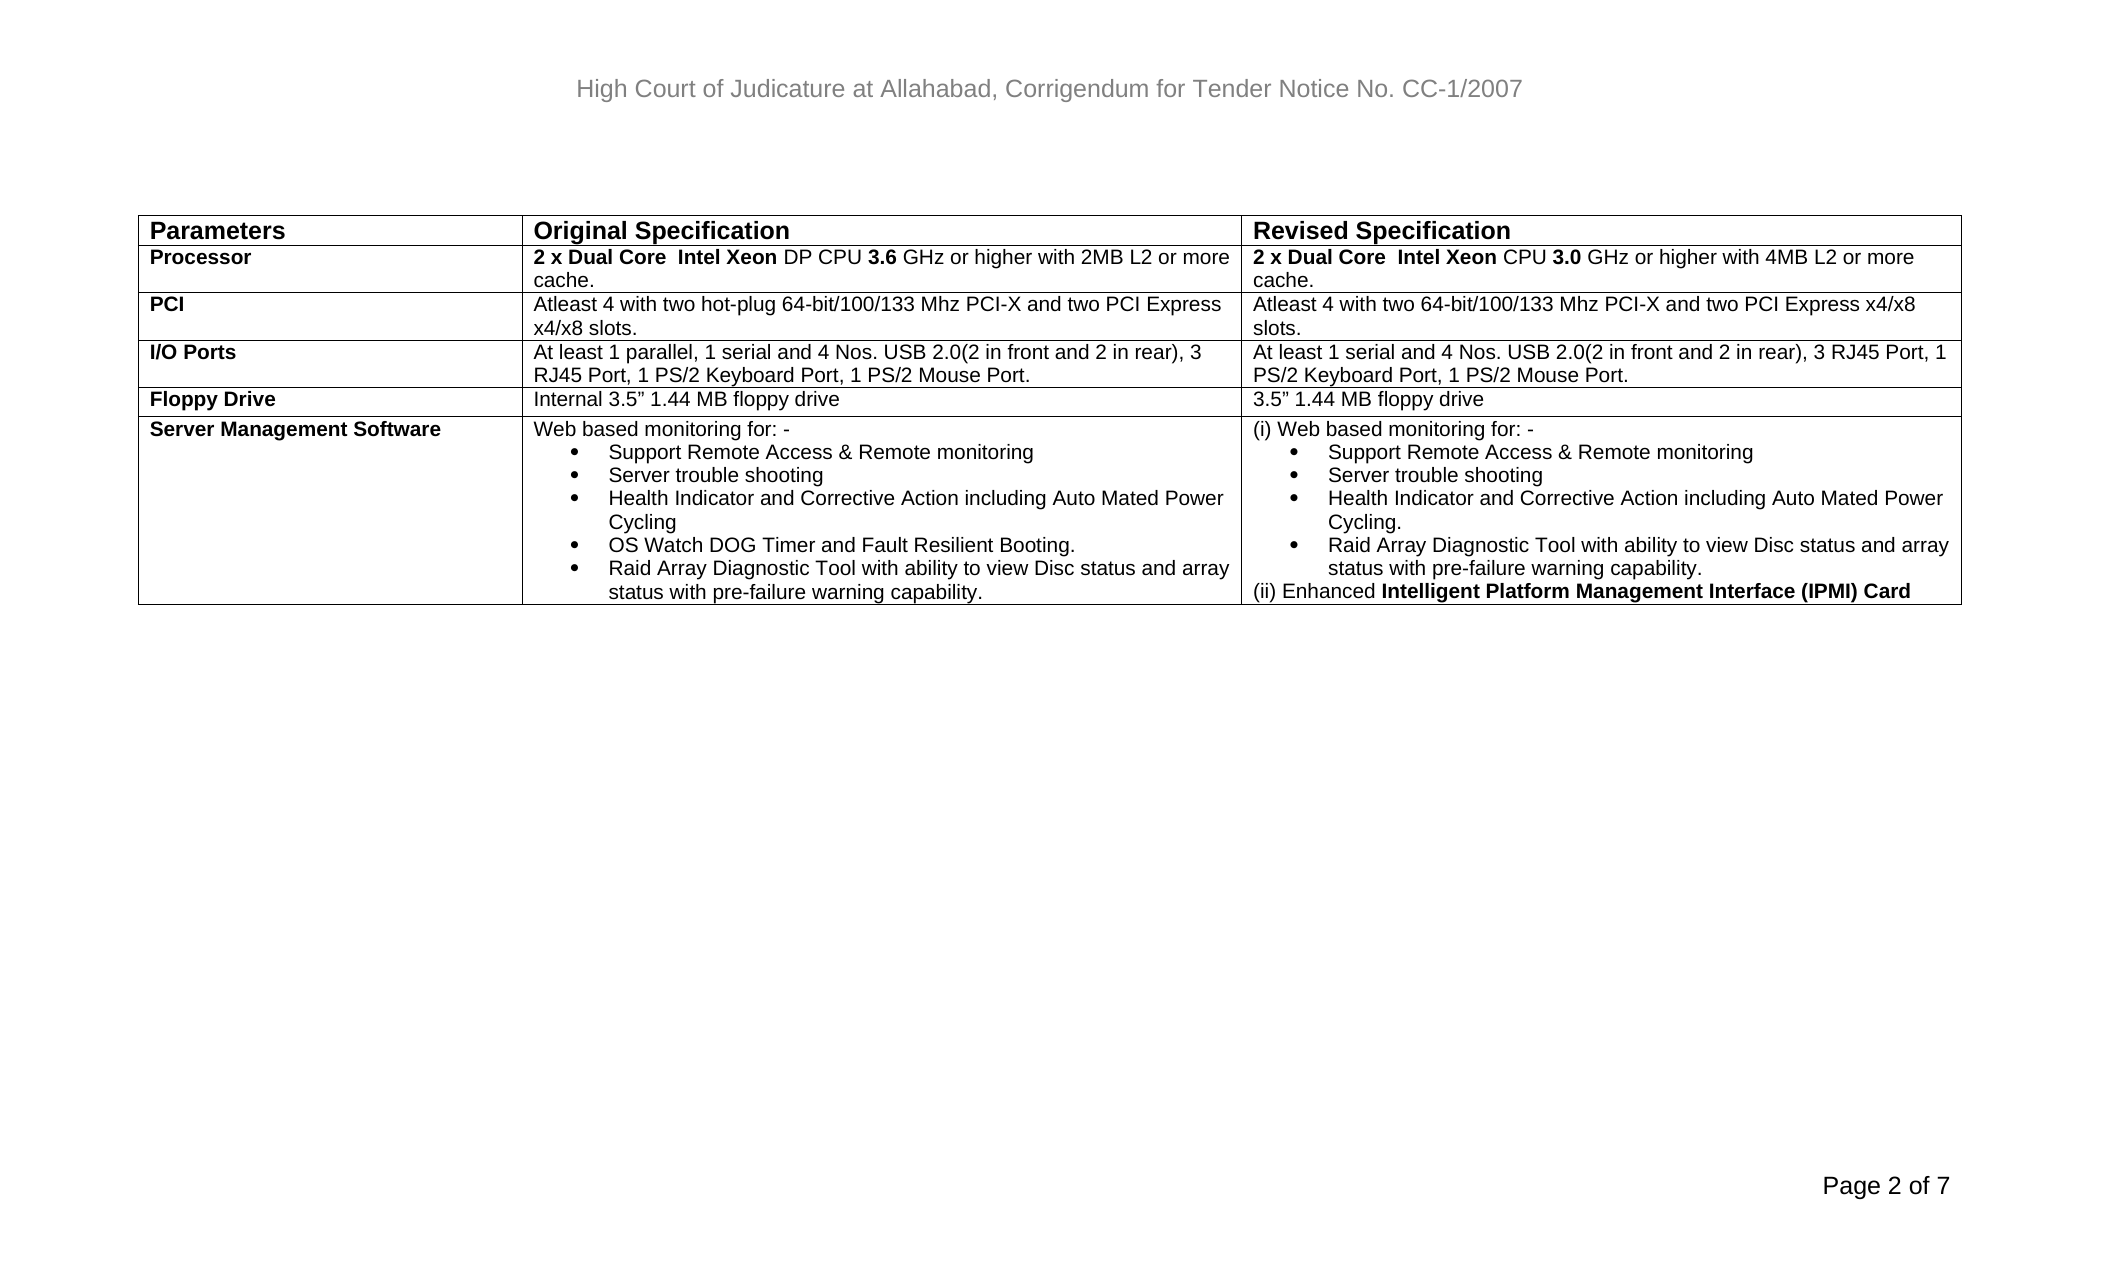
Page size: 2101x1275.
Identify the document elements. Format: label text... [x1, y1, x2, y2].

table_cell Atleast 4 with two 64-bit/100/133 Mhz PCI-X and two PCI Express x4/x8 slots. [1242, 293, 1961, 339]
table_cell Atleast 4 with two hot-plug 64-bit/100/133 Mhz PCI-X and two PCI Express x4/x8 slots. [523, 293, 1241, 339]
table_header Revised Specification [1242, 216, 1961, 244]
table_cell Floppy Drive [139, 388, 522, 416]
table_cell At least 1 serial and 4 Nos. USB 2.0(2 in front and 2 in rear), 3 RJ45 Port, 1 PS/2 Keyboard Port, 1 PS/2 Mouse Port. [1242, 341, 1961, 387]
table_header Original Specification [523, 216, 1241, 244]
table_cell Internal 3.5” 1.44 MB floppy drive [523, 388, 1241, 416]
table_cell I/O Ports [139, 341, 522, 387]
table_cell 2 x Dual Core Intel Xeon DP CPU 3.6 GHz or higher with 2MB L2 or more cache. [523, 246, 1241, 292]
table_cell Processor [139, 246, 522, 292]
table_cell (i) Web based monitoring for: - Support Remote Access & Remote monitoring Server trouble shooting Health Indicator and Corrective Action including Auto Mated Power Cycling. Raid Array Diagnostic Tool with ability to view Disc status and array status with pre-failure warning capability. (ii) Enhanced Intelligent Platform Management Interface (IPMI) Card [1242, 417, 1961, 603]
table_cell At least 1 parallel, 1 serial and 4 Nos. USB 2.0(2 in front and 2 in rear), 3 RJ45 Port, 1 PS/2 Keyboard Port, 1 PS/2 Mouse Port. [523, 341, 1241, 387]
table_header Parameters [139, 216, 522, 244]
table_cell PCI [139, 293, 522, 339]
table_cell 2 x Dual Core Intel Xeon CPU 3.0 GHz or higher with 4MB L2 or more cache. [1242, 246, 1961, 292]
table_cell Web based monitoring for: - Support Remote Access & Remote monitoring Server trouble shooting Health Indicator and Corrective Action including Auto Mated Power Cycling OS Watch DOG Timer and Fault Resilient Booting. Raid Array Diagnostic Tool with ability to view Disc status and array status with pre-failure warning capability. [523, 417, 1241, 603]
table_cell 3.5” 1.44 MB floppy drive [1242, 388, 1961, 416]
table_cell Server Management Software [139, 417, 522, 603]
